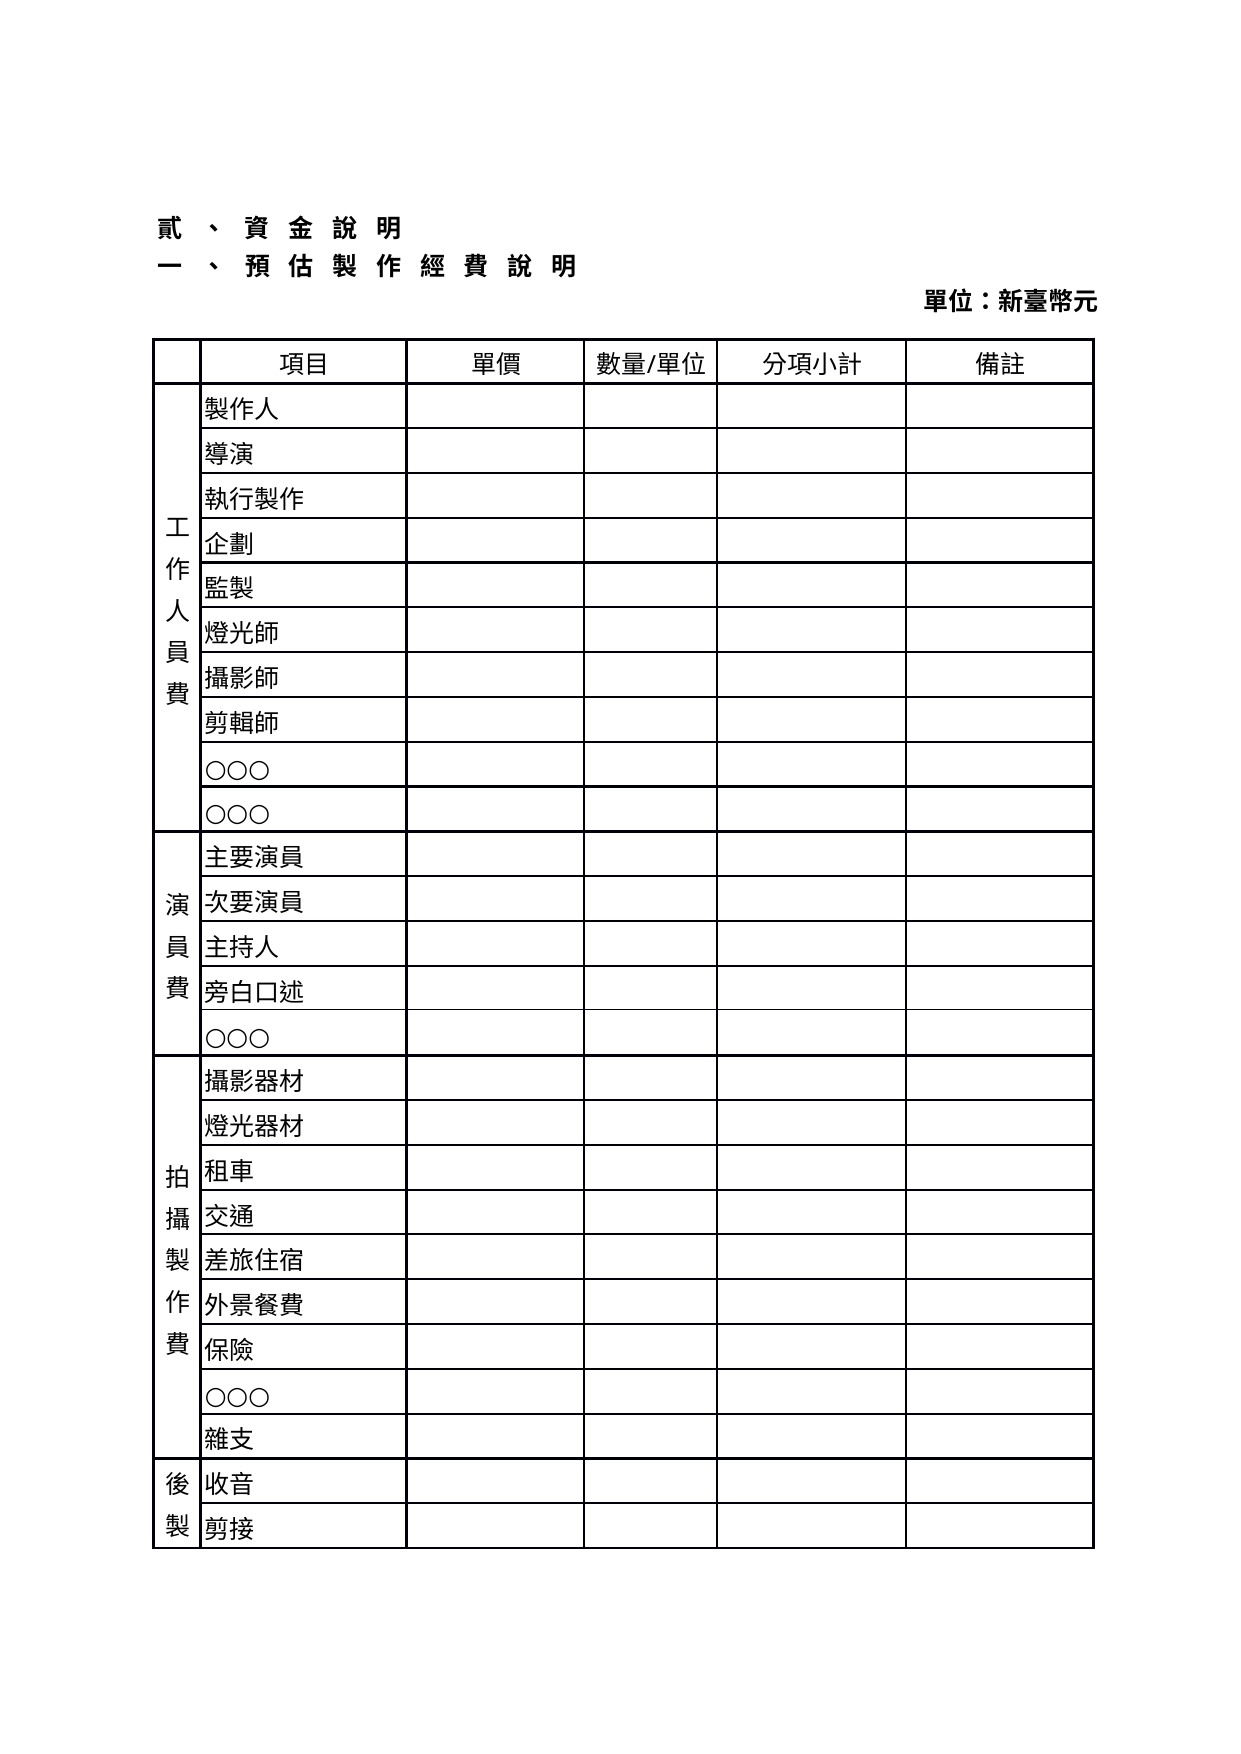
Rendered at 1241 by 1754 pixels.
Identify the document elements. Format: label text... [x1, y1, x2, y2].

table_cell [718, 608, 905, 651]
table_cell [907, 877, 1092, 920]
table_cell [718, 833, 905, 875]
table_cell 旁白口述 [202, 967, 405, 1009]
table_cell [718, 743, 905, 785]
table_cell [585, 788, 716, 830]
table_header 分項小計 [718, 341, 905, 382]
table_cell [585, 1101, 716, 1144]
table_cell [585, 1280, 716, 1323]
table_cell [718, 1010, 905, 1054]
table_cell [907, 519, 1092, 561]
table_cell [408, 1460, 583, 1502]
table_header 數量/單位 [585, 341, 716, 382]
table_cell [585, 1146, 716, 1188]
table_cell [408, 1235, 583, 1278]
table_cell ○○○ [202, 1370, 405, 1412]
table_cell [907, 1146, 1092, 1188]
table_cell [718, 1191, 905, 1233]
table_cell [585, 1370, 716, 1412]
table_cell [718, 1057, 905, 1099]
table_cell [907, 1280, 1092, 1323]
table_cell [408, 788, 583, 830]
table_cell [408, 385, 583, 427]
table_cell [408, 1370, 583, 1412]
table_cell [907, 967, 1092, 1009]
table_cell [585, 429, 716, 472]
text 單位：新臺幣元 [157, 277, 1098, 319]
table_cell [585, 519, 716, 561]
table_cell 導演 [202, 429, 405, 472]
table_cell [408, 1010, 583, 1054]
table_cell [718, 1101, 905, 1144]
table_header 備註 [907, 341, 1092, 382]
table_cell [718, 967, 905, 1009]
table_cell [907, 1415, 1092, 1457]
table_cell 剪接 [202, 1504, 405, 1547]
table_cell [585, 564, 716, 606]
table_cell 執行製作 [202, 474, 405, 517]
table_cell [585, 1460, 716, 1502]
table_cell [408, 564, 583, 606]
table_header 項目 [202, 341, 405, 382]
table_cell [585, 608, 716, 651]
table_cell [585, 1235, 716, 1278]
table_cell [907, 1191, 1092, 1233]
table_header 單價 [408, 341, 583, 382]
table_cell [907, 1370, 1092, 1412]
table_cell [585, 1010, 716, 1054]
table_cell [585, 1057, 716, 1099]
table_cell 收音 [202, 1460, 405, 1502]
table_cell [585, 1191, 716, 1233]
table_cell [718, 429, 905, 472]
table_cell [718, 922, 905, 964]
table_cell 次要演員 [202, 877, 405, 920]
table_cell 燈光器材 [202, 1101, 405, 1144]
table_cell [907, 743, 1092, 785]
table_cell [718, 1325, 905, 1368]
table_cell [907, 1325, 1092, 1368]
table_cell [718, 564, 905, 606]
table_cell 剪輯師 [202, 698, 405, 741]
table_cell [585, 967, 716, 1009]
table_cell 演員費 [155, 833, 199, 1054]
table_cell 雜支 [202, 1415, 405, 1457]
table_cell [585, 1325, 716, 1368]
table_cell [408, 967, 583, 1009]
table_cell [718, 788, 905, 830]
table_cell [907, 1235, 1092, 1278]
table_cell [907, 788, 1092, 830]
table_cell [408, 608, 583, 651]
table_cell [718, 877, 905, 920]
table_header [155, 341, 199, 382]
table_cell ○○○ [202, 1010, 405, 1054]
table_cell [585, 698, 716, 741]
table_cell [907, 474, 1092, 517]
table_cell [585, 833, 716, 875]
table_cell [585, 1504, 716, 1547]
table_cell 工作 人員費 [155, 385, 199, 830]
table_cell 拍攝 製作費 [155, 1057, 199, 1457]
table_cell ○○○ [202, 743, 405, 785]
table_cell [907, 429, 1092, 472]
table_cell 後製作費 [155, 1460, 199, 1547]
table_cell ○○○ [202, 788, 405, 830]
table_cell [907, 1010, 1092, 1054]
table_cell [907, 608, 1092, 651]
table_cell 外景餐費 [202, 1280, 405, 1323]
table_cell 燈光師 [202, 608, 405, 651]
table_cell [718, 653, 905, 696]
table_cell [408, 922, 583, 964]
table_cell [585, 743, 716, 785]
table_cell [907, 1057, 1092, 1099]
table_cell [408, 429, 583, 472]
table_cell [408, 474, 583, 517]
table_cell [408, 1101, 583, 1144]
table_cell [718, 385, 905, 427]
table_cell [408, 653, 583, 696]
table_cell [408, 1280, 583, 1323]
table_cell [718, 1504, 905, 1547]
table_cell [907, 833, 1092, 875]
table_cell 攝影師 [202, 653, 405, 696]
table_cell [907, 1504, 1092, 1547]
table_cell [907, 653, 1092, 696]
table_cell [408, 519, 583, 561]
table_cell [585, 653, 716, 696]
table_cell 製作人 [202, 385, 405, 427]
table_cell [585, 877, 716, 920]
table_cell [718, 1460, 905, 1502]
table_cell [907, 1101, 1092, 1144]
table_cell [718, 1146, 905, 1188]
table_cell [585, 385, 716, 427]
table_cell 主持人 [202, 922, 405, 964]
table_cell [718, 519, 905, 561]
table_cell [718, 1415, 905, 1457]
table_cell [408, 1057, 583, 1099]
table_cell [408, 698, 583, 741]
table_cell 保險 [202, 1325, 405, 1368]
table_cell [408, 1191, 583, 1233]
table_cell [408, 1504, 583, 1547]
table_cell [718, 474, 905, 517]
table_cell 租車 [202, 1146, 405, 1188]
table_cell 差旅住宿 [202, 1235, 405, 1278]
table_cell [408, 1146, 583, 1188]
table_cell 主要演員 [202, 833, 405, 875]
table_cell [907, 698, 1092, 741]
text 貳、資金說明 [157, 202, 1098, 239]
table_cell [585, 474, 716, 517]
table_cell 企劃 [202, 519, 405, 561]
text 一、預估製作經費說明 [157, 239, 1098, 277]
table_cell [718, 1280, 905, 1323]
table_cell [718, 1235, 905, 1278]
table_cell [907, 564, 1092, 606]
table_cell [408, 833, 583, 875]
table_cell [585, 922, 716, 964]
table_cell [907, 385, 1092, 427]
table_cell [408, 743, 583, 785]
table_cell [718, 1370, 905, 1412]
table_cell [408, 1415, 583, 1457]
table_cell [585, 1415, 716, 1457]
table_cell [907, 922, 1092, 964]
table_cell 交通 [202, 1191, 405, 1233]
table_cell [408, 877, 583, 920]
table_cell [408, 1325, 583, 1368]
table_cell [718, 698, 905, 741]
table_cell [907, 1460, 1092, 1502]
table_cell 監製 [202, 564, 405, 606]
table_cell 攝影器材 [202, 1057, 405, 1099]
